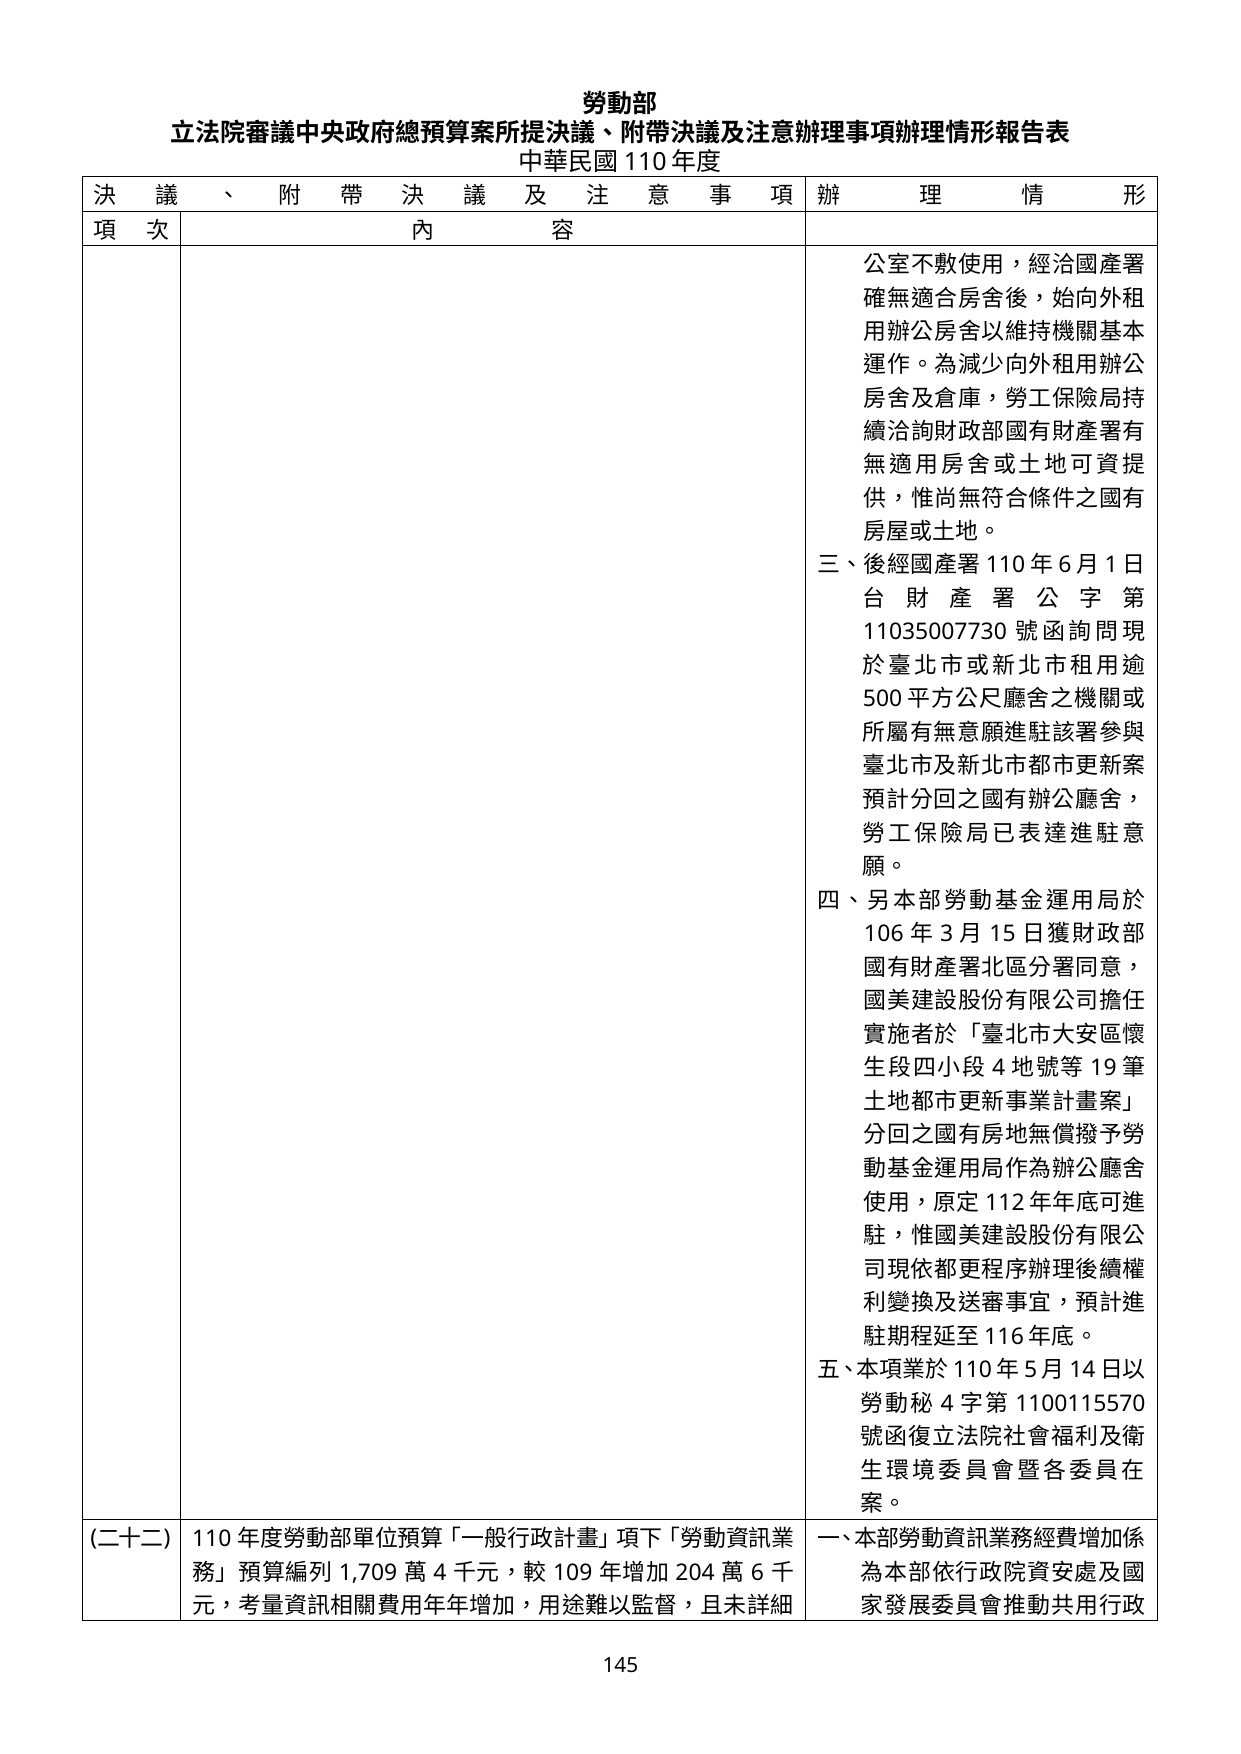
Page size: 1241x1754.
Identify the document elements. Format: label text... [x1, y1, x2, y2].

table_cell 一、本部勞動資訊業務經費增加係為本部依行政院資安處及國家發展委員會推動共用行政 [806, 1520, 1157, 1620]
table_header 辦理情形 [806, 177, 1157, 211]
table_header 決議、附帶決議及注意事項 [83, 177, 805, 211]
table_cell 110 年度勞動部單位預算「一般行政計畫」項下「勞動資訊業務」預算編列 1,709 萬 4 千元，較 109 年增加 204 萬 6 千元，考量資訊相關費用年年增加，用途難以監督，且未詳細 [181, 1520, 805, 1620]
table_cell [806, 212, 1157, 245]
table_cell [181, 246, 805, 1519]
table_cell 內 容 [181, 212, 805, 245]
table_cell 項次 [83, 212, 180, 245]
table_cell (二十二) [83, 1520, 180, 1620]
table_cell 公室不敷使用，經洽國產署確無適合房舍後，始向外租用辦公房舍以維持機關基本運作。為減少向外租用辦公房舍及倉庫，勞工保險局持續洽詢財政部國有財產署有無適用房舍或土地可資提供，惟尚無符合條件之國有房屋或土地。 三、後經國產署110年6月1日台財產署公字第11035007730號函詢問現於臺北市或新北市租用逾500平方公尺廳舍之機關或所屬有無意願進駐該署參與臺北市及新北市都市更新案預計分回之國有辦公廳舍，勞工保險局已表達進駐意願。 四、另本部勞動基金運用局於106年3月15日獲財政部國有財產署北區分署同意，國美建設股份有限公司擔任實施者於「臺北市大安區懷生段四小段4地號等19筆土地都市更新事業計畫案」分回之國有房地無償撥予勞動基金運用局作為辦公廳舍使用，原定112年年底可進駐，惟國美建設股份有限公司現依都更程序辦理後續權利變換及送審事宜，預計進駐期程延至116年底。 五、本項業於110年5月14日以勞動秘4字第1100115570號函復立法院社會福利及衛生環境委員會暨各委員在案。 [806, 246, 1157, 1519]
table_cell [83, 246, 180, 1519]
